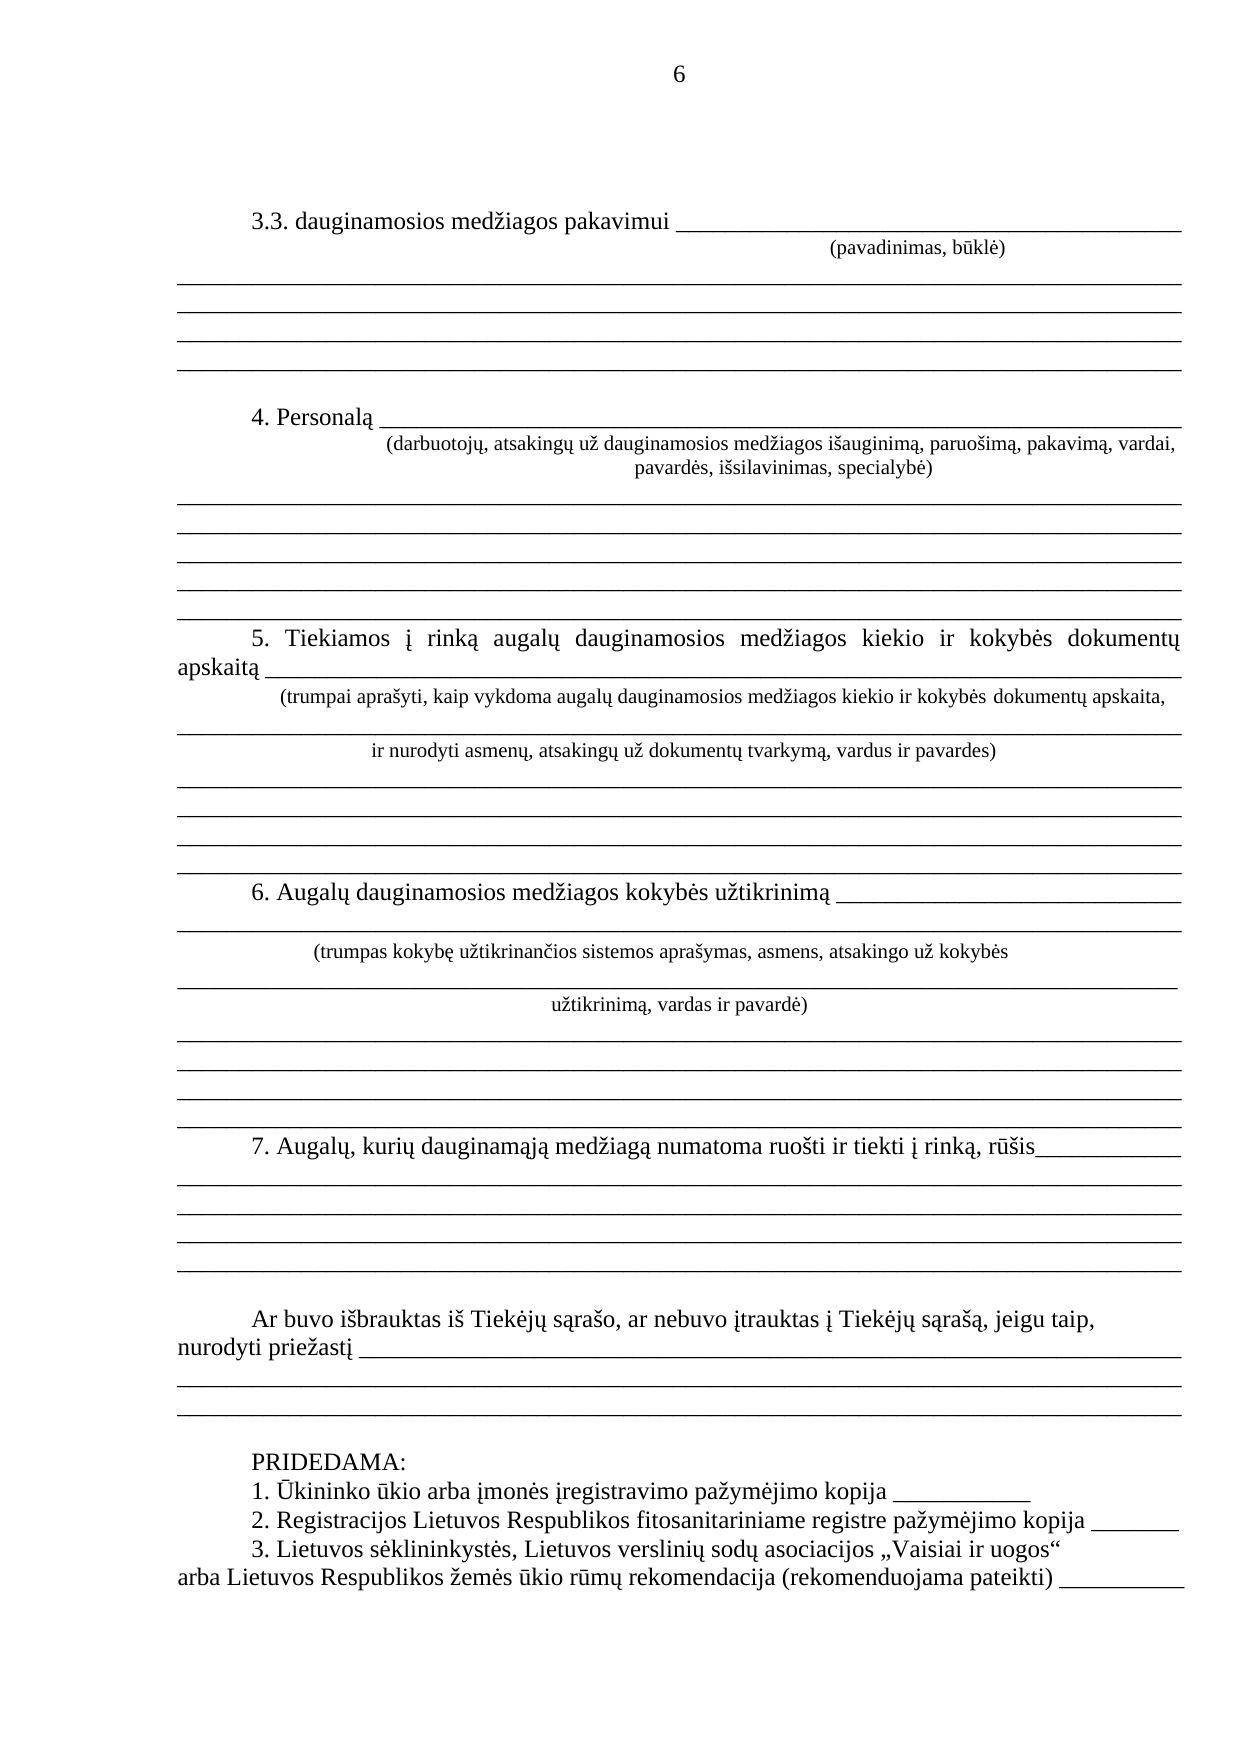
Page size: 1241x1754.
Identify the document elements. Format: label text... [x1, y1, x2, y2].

text 4. Personalą [177, 402, 1181, 431]
text pavardės, išsilavinimas, specialybė) [177, 455, 1181, 479]
text 7. Augalų, kurių dauginamąją medžiagą numatoma ruošti ir tiekti į rinką, rūšis [177, 1131, 1181, 1160]
text (trumpai aprašyti, kaip vykdoma augalų dauginamosios medžiagos kiekio ir kokybės dokumentų apskaita, [177, 681, 1181, 709]
text 3. Lietuvos sėklininkystės, Lietuvos verslinių sodų asociacijos „Vaisiai ir uogos“ [177, 1534, 1190, 1562]
text (pavadinimas, būklė) [177, 235, 1181, 259]
text (darbuotojų, atsakingų už dauginamosios medžiagos išauginimą, paruošimą, pakavimą, vardai, [177, 431, 1181, 455]
text PRIDEDAMA: [177, 1447, 1190, 1476]
text arba Lietuvos Respublikos žemės ūkio rūmų rekomendacija (rekomenduojama pateikti) __________ [177, 1562, 1190, 1591]
text ir nurodyti asmenų, atsakingų už dokumentų tvarkymą, vardus ir pavardes) [177, 738, 1181, 762]
text užtikrinimą, vardas ir pavardė) [477, 992, 1181, 1016]
text Ar buvo išbrauktas iš Tiekėjų sąrašo, ar nebuvo įtrauktas į Tiekėjų sąrašą, jeigu taip, nurodyti priežastį [177, 1304, 1181, 1361]
text 5. Tiekiamos į rinką augalų dauginamosios medžiagos kiekio ir kokybės dokumentų apskaitą [177, 623, 1181, 681]
text 6. Augalų dauginamosios medžiagos kokybės užtikrinimą [177, 877, 1181, 906]
text 2. Registracijos Lietuvos Respublikos fitosanitariniame registre pažymėjimo kopija _______ [177, 1505, 1190, 1534]
text 1. Ūkininko ūkio arba įmonės įregistravimo pažymėjimo kopija ___________ [177, 1476, 1190, 1505]
text (trumpas kokybę užtikrinančios sistemos aprašymas, asmens, atsakingo už kokybės ________________________________________________________________________________ [177, 935, 1181, 992]
text 3.3. dauginamosios medžiagos pakavimui [177, 206, 1181, 235]
